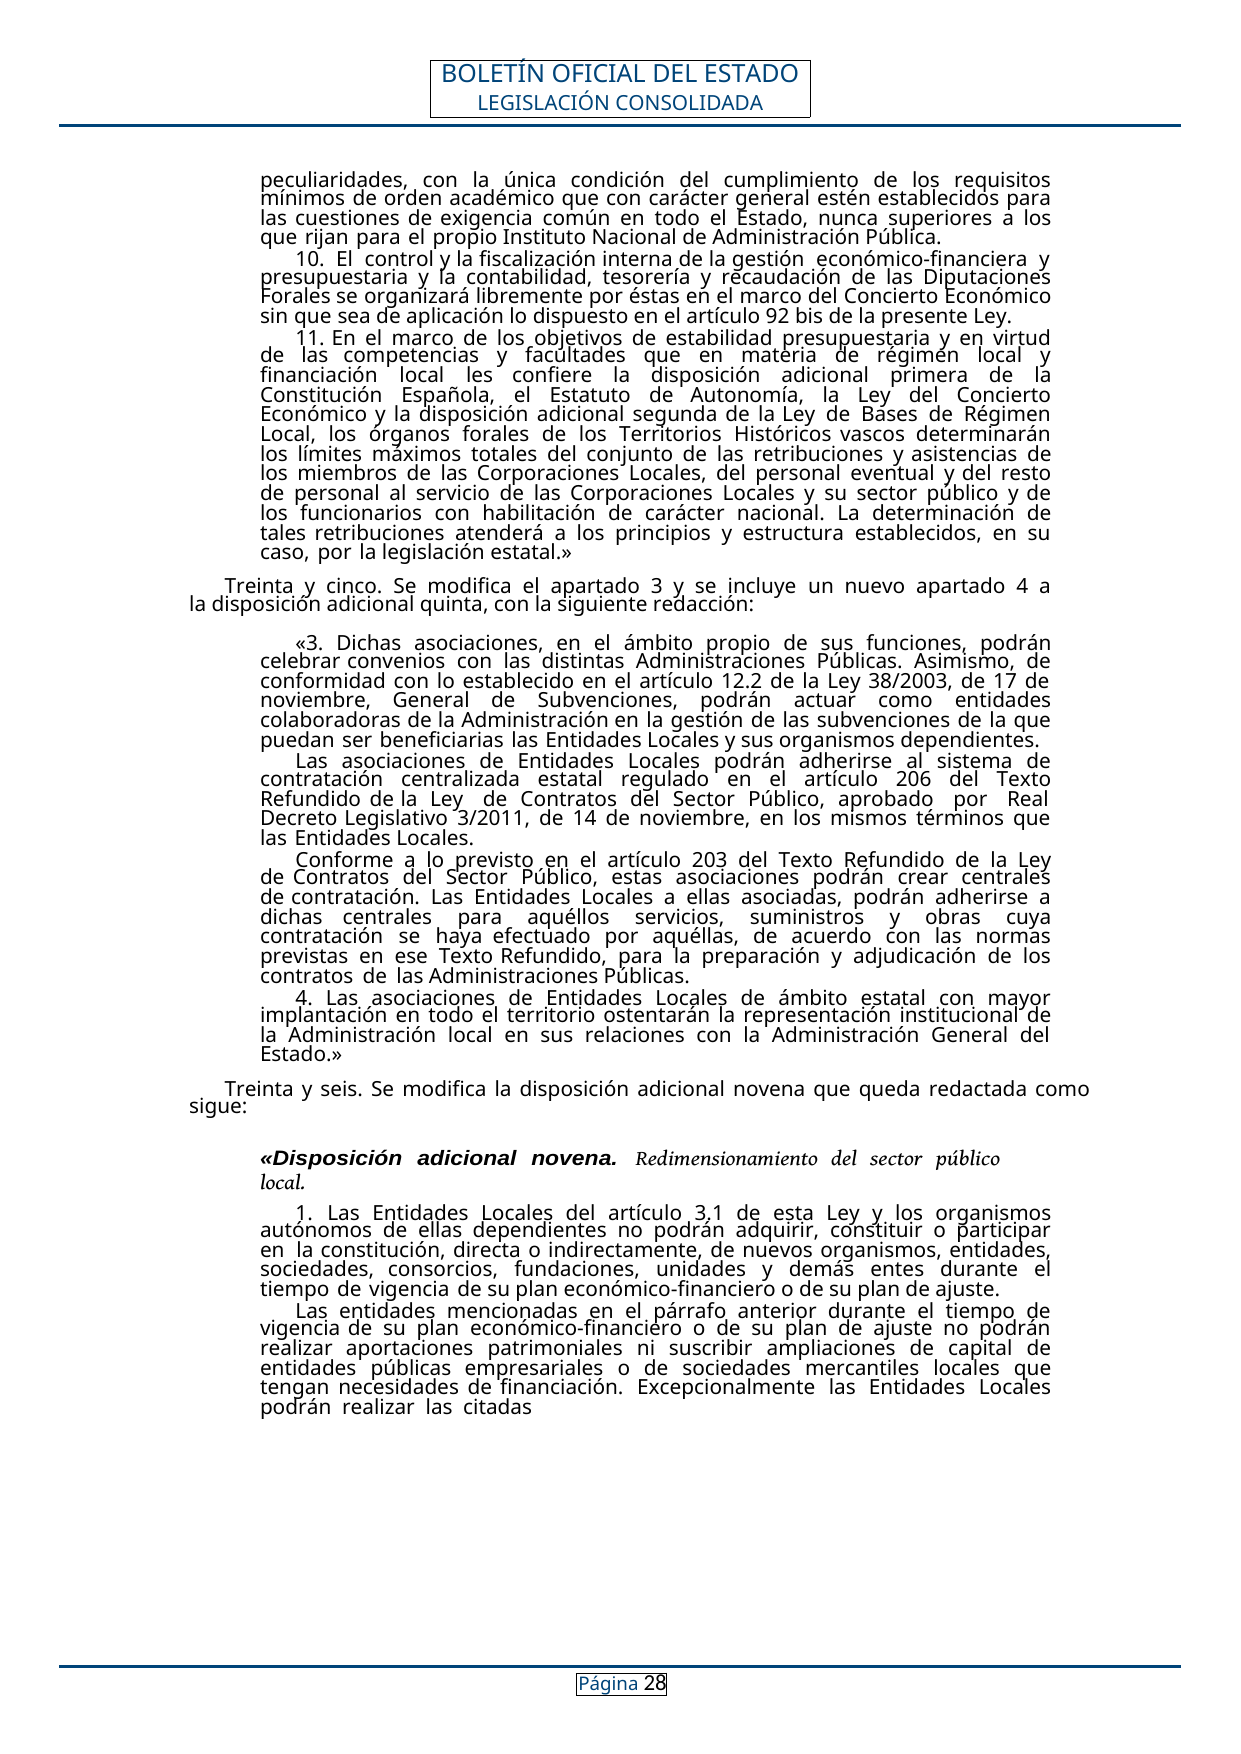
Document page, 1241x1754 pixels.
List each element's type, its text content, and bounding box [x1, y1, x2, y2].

text 4. Las asociaciones de Entidades Locales de ámbito estatal con mayor implantación en todo el territorio ostentarán la representación institucional de la Administración local en sus relaciones con la Administración General del Estado.» [260, 989, 1051, 1068]
text Las entidades mencionadas en el párrafo anterior durante el tiempo de vigencia de su plan económico-financiero o de su plan de ajuste no podrán realizar aportaciones patrimoniales ni suscribir ampliaciones de capital de entidades públicas empresariales o de sociedades mercantiles locales que tengan necesidades de financiación. Excepcionalmente las Entidades Locales podrán realizar las citadas [260, 1303, 1051, 1421]
text Conforme a lo previsto en el artículo 203 del Texto Refundido de la Ley de Contratos del Sector Público, estas asociaciones podrán crear centrales de contratación. Las Entidades Locales a ellas asociadas, podrán adherirse a dichas centrales para aquéllos servicios, suministros y obras cuya contratación se haya efectuado por aquéllas, de acuerdo con las normas previstas en ese Texto Refundido, para la preparación y adjudicación de los contratos de las Administraciones Públicas. [260, 852, 1051, 989]
list El control y la fiscalización interna de la gestión económico-financiera y presupuestaria y la contabilidad, tesorería y recaudación de las Diputaciones Forales se organizará libremente por éstas en el marco del Concierto Económico sin que sea de aplicación lo dispuesto en el artículo 92 bis de la presente Ley. [260, 251, 1051, 329]
text Las asociaciones de Entidades Locales podrán adherirse al sistema de contratación centralizada estatal regulado en el artículo 206 del Texto Refundido de la Ley de Contratos del Sector Público, aprobado por Real Decreto Legislativo 3/2011, de 14 de noviembre, en los mismos términos que las Entidades Locales. [260, 753, 1051, 852]
text Treinta y seis. Se modifica la disposición adicional novena que queda redactada como sigue: [189, 1080, 1104, 1120]
list Las Entidades Locales del artículo 3.1 de esta Ley y los organismos autónomos de ellas dependientes no podrán adquirir, constituir o participar en la constitución, directa o indirectamente, de nuevos organismos, entidades, sociedades, consorcios, fundaciones, unidades y demás entes durante el tiempo de vigencia de su plan económico-financiero o de su plan de ajuste. [260, 1204, 1051, 1303]
text «Disposición adicional novena. Redimensionamiento del sector público local. [260, 1145, 1000, 1195]
text peculiaridades, con la única condición del cumplimiento de los requisitos mínimos de orden académico que con carácter general estén establecidos para las cuestiones de exigencia común en todo el Estado, nunca superiores a los que rijan para el propio Instituto Nacional de Administración Pública. [260, 172, 1051, 251]
text «3. Dichas asociaciones, en el ámbito propio de sus funciones, podrán celebrar convenios con las distintas Administraciones Públicas. Asimismo, de conformidad con lo establecido en el artículo 12.2 de la Ley 38/2003, de 17 de noviembre, General de Subvenciones, podrán actuar como entidades colaboradoras de la Administración en la gestión de las subvenciones de la que puedan ser beneficiarias las Entidades Locales y sus organismos dependientes. [260, 635, 1051, 753]
text Treinta y cinco. Se modifica el apartado 3 y se incluye un nuevo apartado 4 a la disposición adicional quinta, con la siguiente redacción: [189, 578, 1051, 617]
list En el marco de los objetivos de estabilidad presupuestaria y en virtud de las competencias y facultades que en materia de régimen local y financiación local les confiere la disposición adicional primera de la Constitución Española, el Estatuto de Autonomía, la Ley del Concierto Económico y la disposición adicional segunda de la Ley de Bases de Régimen Local, los órganos forales de los Territorios Históricos vascos determinarán los límites máximos totales del conjunto de las retribuciones y asistencias de los miembros de las Corporaciones Locales, del personal eventual y del resto de personal al servicio de las Corporaciones Locales y su sector público y de los funcionarios con habilitación de carácter nacional. La determinación de tales retribuciones atenderá a los principios y estructura establecidos, en su caso, por la legislación estatal.» [260, 329, 1051, 566]
